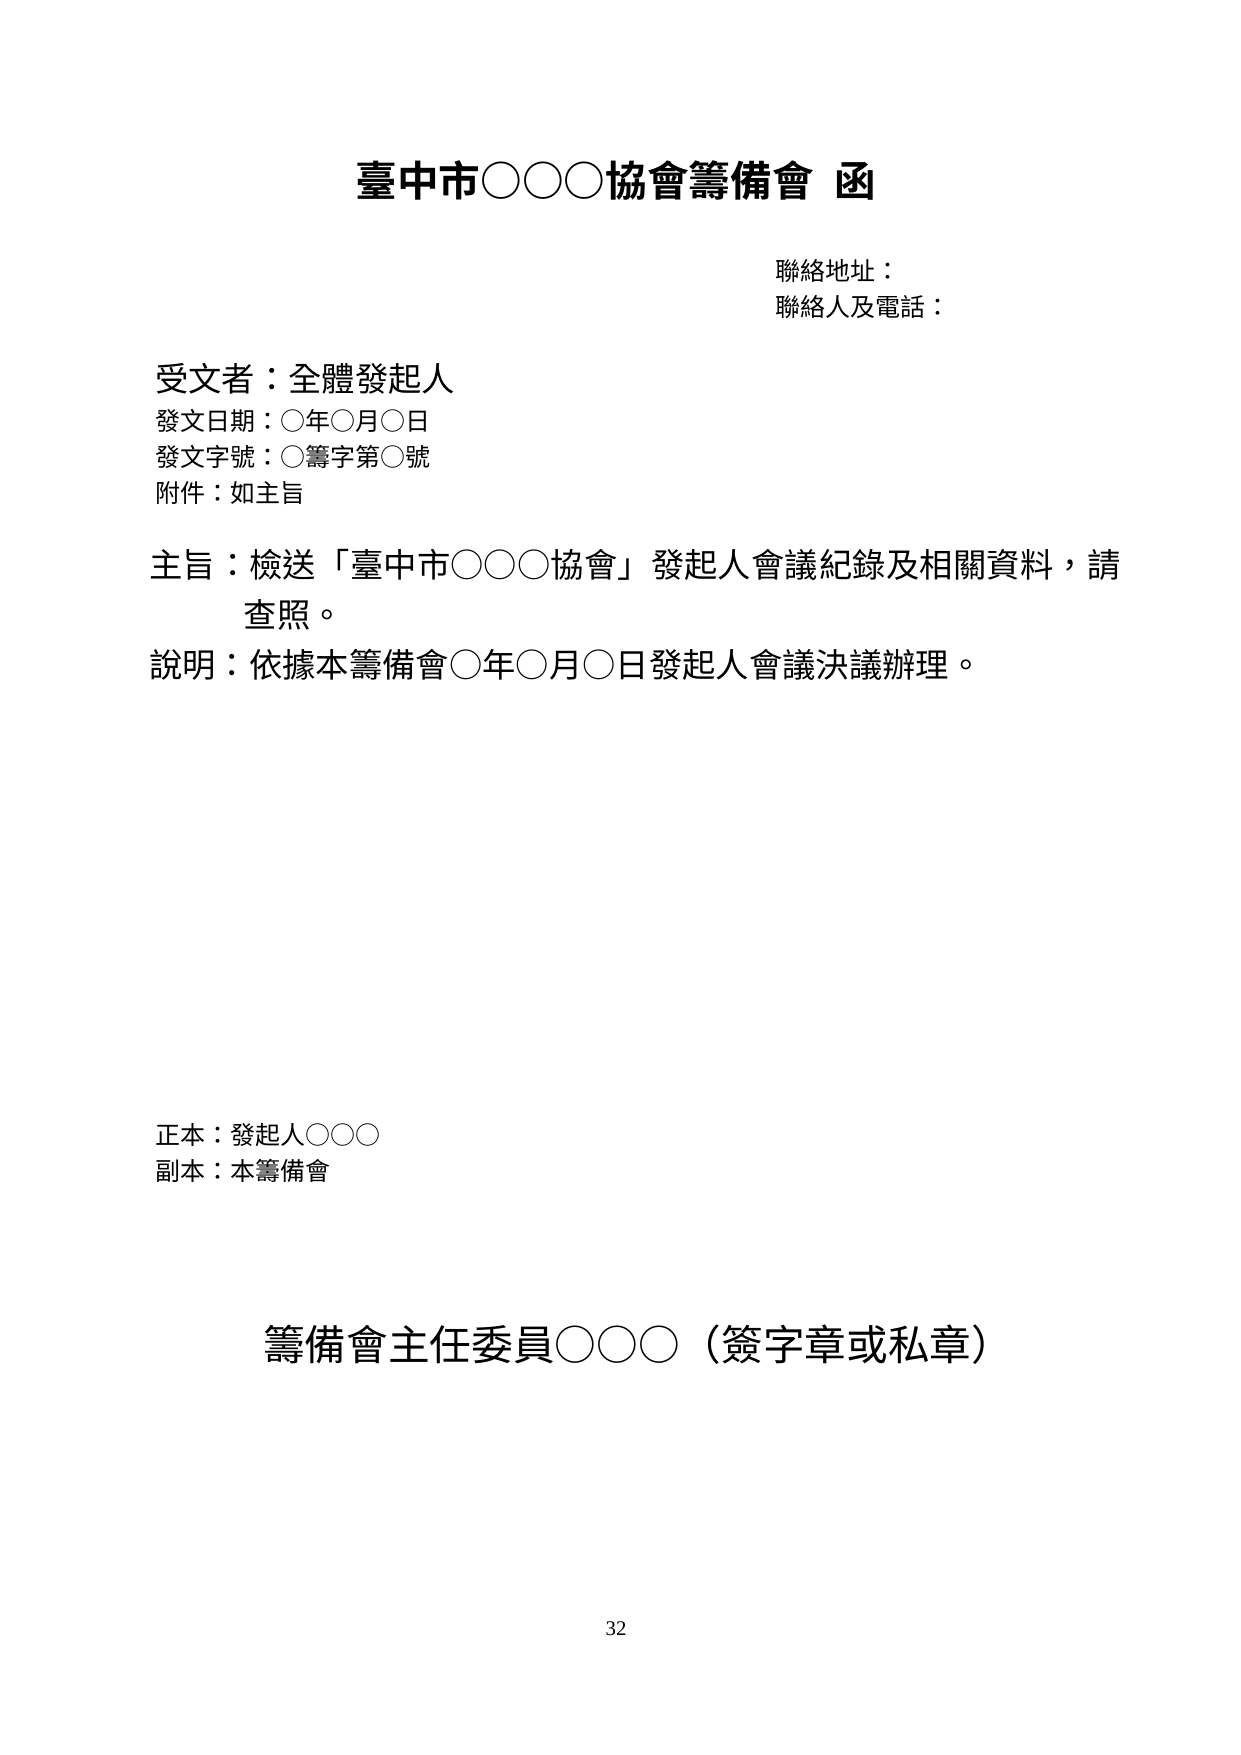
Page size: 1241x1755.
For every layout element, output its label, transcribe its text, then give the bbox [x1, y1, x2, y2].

text 附件：如主旨 [155, 474, 1077, 510]
text 發文日期：○年○月○日 [155, 401, 1077, 437]
text 籌備會主任委員○○○（簽字章或私章） [155, 1312, 1121, 1373]
text 副本：本籌備會 [155, 1152, 1077, 1188]
text 聯絡人及電話： [775, 288, 1077, 324]
text 正本：發起人○○○ [155, 1115, 1077, 1152]
text 臺中市○○○協會籌備會 函 [111, 148, 1121, 208]
text 聯絡地址： [775, 252, 1077, 288]
text 發文字號：○籌字第○號 [155, 437, 1077, 474]
text 主旨：檢送「臺中市○○○協會」發起人會議紀錄及相關資料，請查照。 [149, 539, 1121, 639]
text 受文者：全體發起人 [155, 353, 1077, 401]
text 說明：依據本籌備會○年○月○日發起人會議決議辦理。 [149, 639, 1133, 689]
